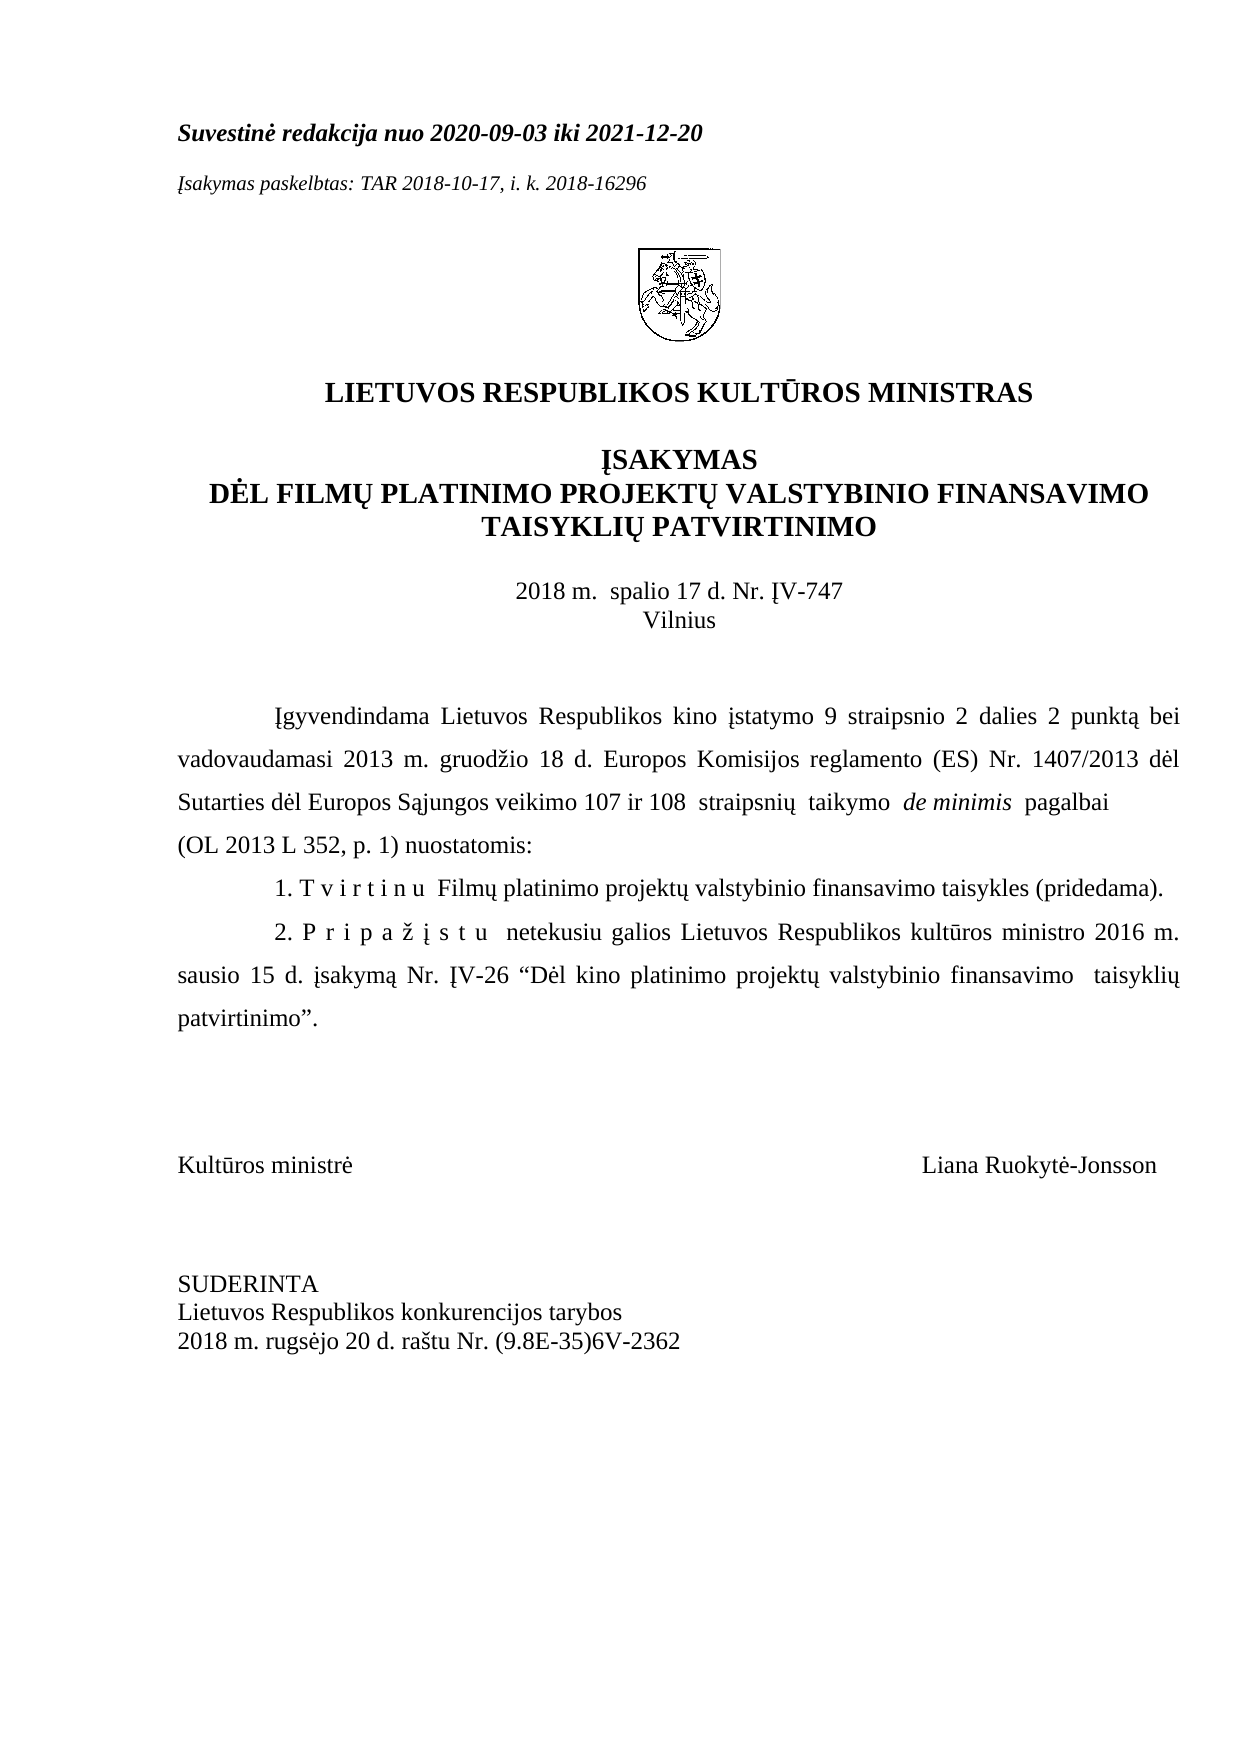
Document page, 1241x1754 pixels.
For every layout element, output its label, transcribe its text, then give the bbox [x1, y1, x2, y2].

text 1. T v i r t i n u Filmų platinimo projektų valstybinio finansavimo taisykles (pridedama). [177, 873, 1181, 902]
text Suvestinė redakcija nuo 2020-09-03 iki 2021-12-20 [177, 118, 1181, 147]
text Įsakymas paskelbtas: TAR 2018-10-17, i. k. 2018-16296 [177, 171, 1181, 195]
text (OL 2013 L 352, p. 1) nuostatomis: [177, 830, 1181, 859]
text Įgyvendindama Lietuvos Respublikos kino įstatymo 9 straipsnio 2 dalies 2 punktą bei vadovaudamasi 2013 m. gruodžio 18 d. Europos Komisijos reglamento (ES) Nr. 1407/2013 dėl Sutarties dėl Europos Sąjungos veikimo 107 ir 108 straipsnių taikymo de minimis pagalbai [177, 701, 1181, 816]
text ĮSAKYMAS [177, 442, 1181, 476]
text LIETUVOS RESPUBLIKOS KULTŪROS MINISTRAS [177, 375, 1181, 409]
text Vilnius [177, 605, 1181, 634]
text 2. P r i p a ž į s t u netekusiu galios Lietuvos Respublikos kultūros ministro 2016 m. sausio 15 d. įsakymą Nr. ĮV-26 “Dėl kino platinimo projektų valstybinio finansavimo taisyklių patvirtinimo”. [177, 917, 1181, 1032]
text 2018 m. spalio 17 d. Nr. ĮV-747 [177, 576, 1181, 605]
text Lietuvos Respublikos konkurencijos tarybos [177, 1297, 1181, 1326]
text 2018 m. rugsėjo 20 d. raštu Nr. (9.8E-35)6V-2362 [177, 1326, 1181, 1355]
text dĖL filmų PLATINIMO PROJEKTŲ VALSTYBINIO FINANSAVIMO TAISYKLIŲ PATVIRTINIMO [177, 476, 1181, 543]
text SUDERINTA [177, 1269, 1181, 1297]
text Kultūros ministrė Liana Ruokytė-Jonsson [177, 1132, 1181, 1182]
